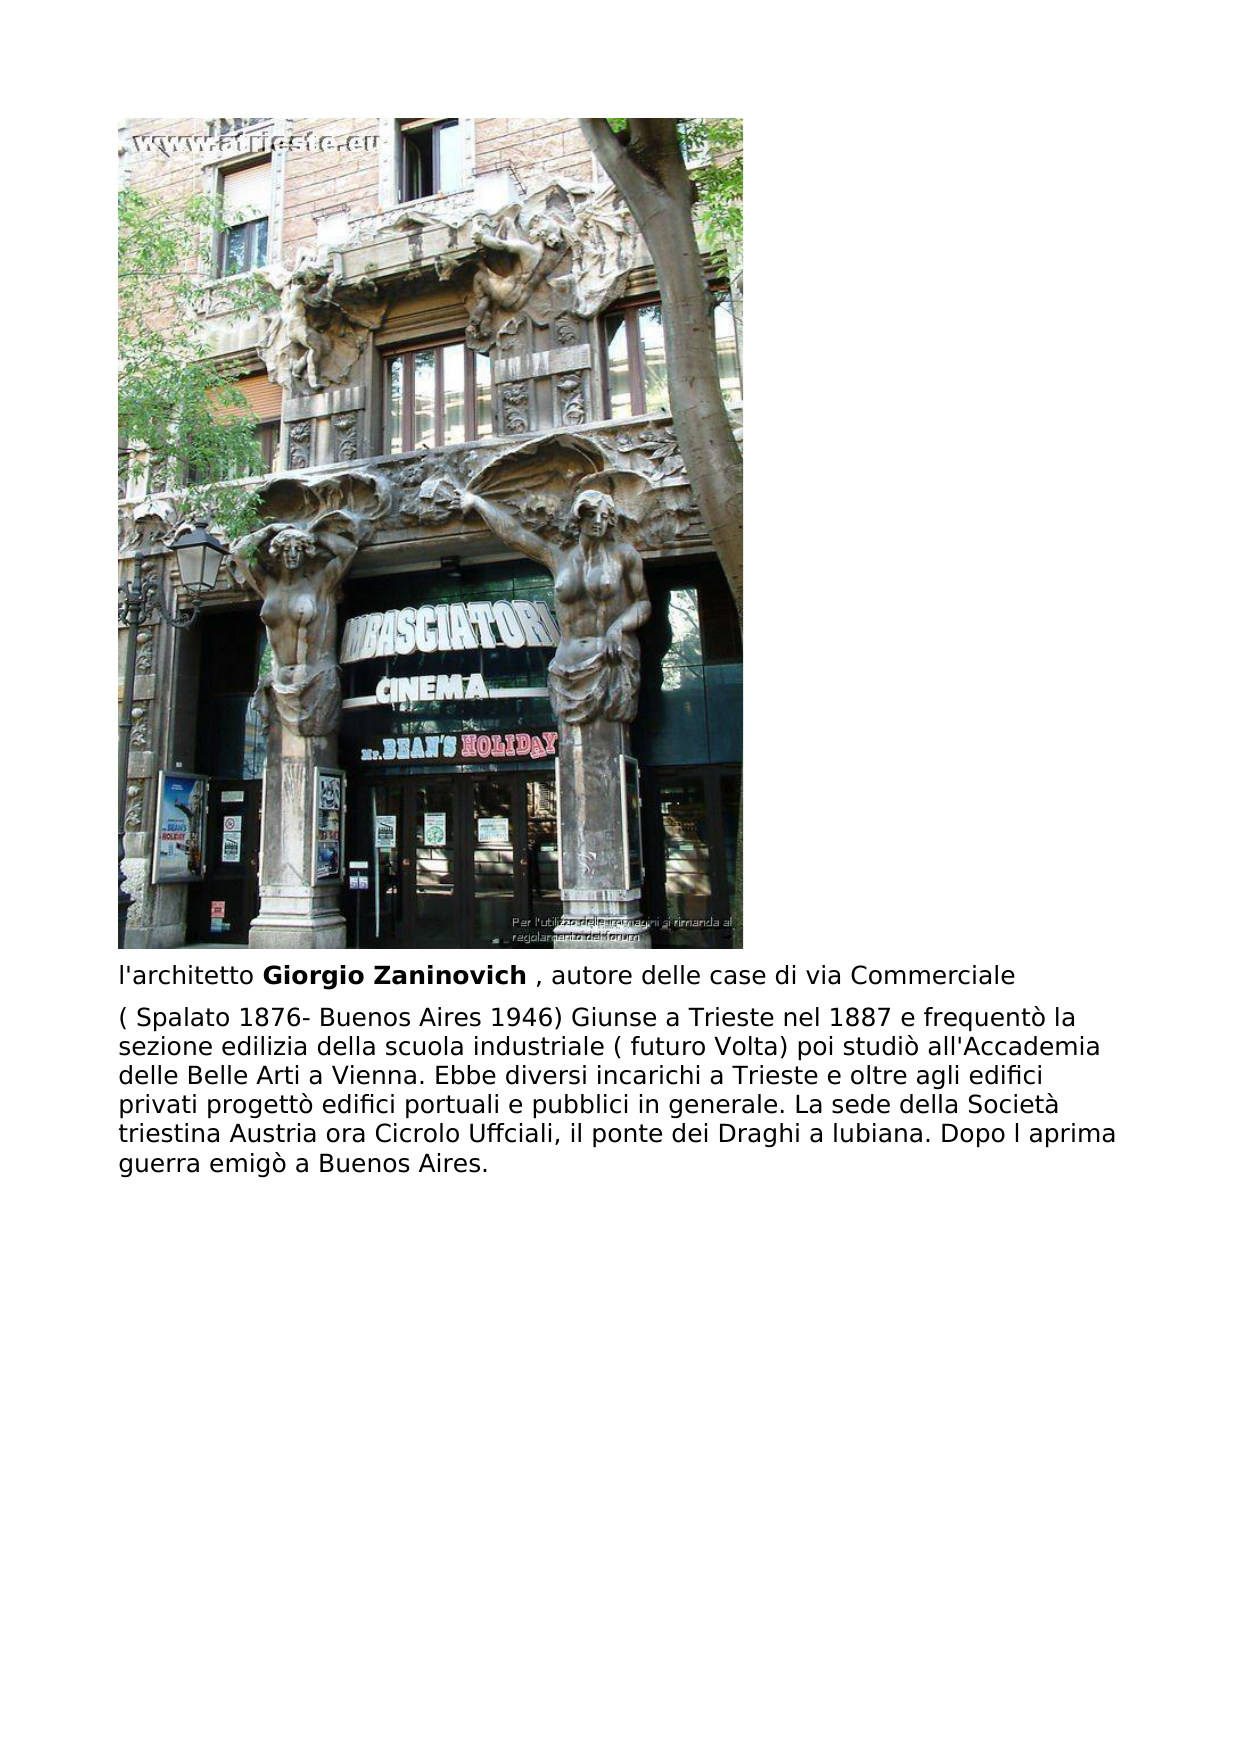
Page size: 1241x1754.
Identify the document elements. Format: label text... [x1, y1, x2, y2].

text l'architetto Giorgio Zaninovich , autore delle case di via Commerciale [118, 961, 1122, 990]
picture [118, 118, 744, 949]
text ( Spalato 1876- Buenos Aires 1946) Giunse a Trieste nel 1887 e frequentò la sezione edilizia della scuola industriale ( futuro Volta) poi studiò all'Accademia delle Belle Arti a Vienna. Ebbe diversi incarichi a Trieste e oltre agli edifici privati progettò edifici portuali e pubblici in generale. La sede della Società triestina Austria ora Cicrolo Uffciali, il ponte dei Draghi a lubiana. Dopo l aprima guerra emigò a Buenos Aires. [118, 1003, 1122, 1178]
